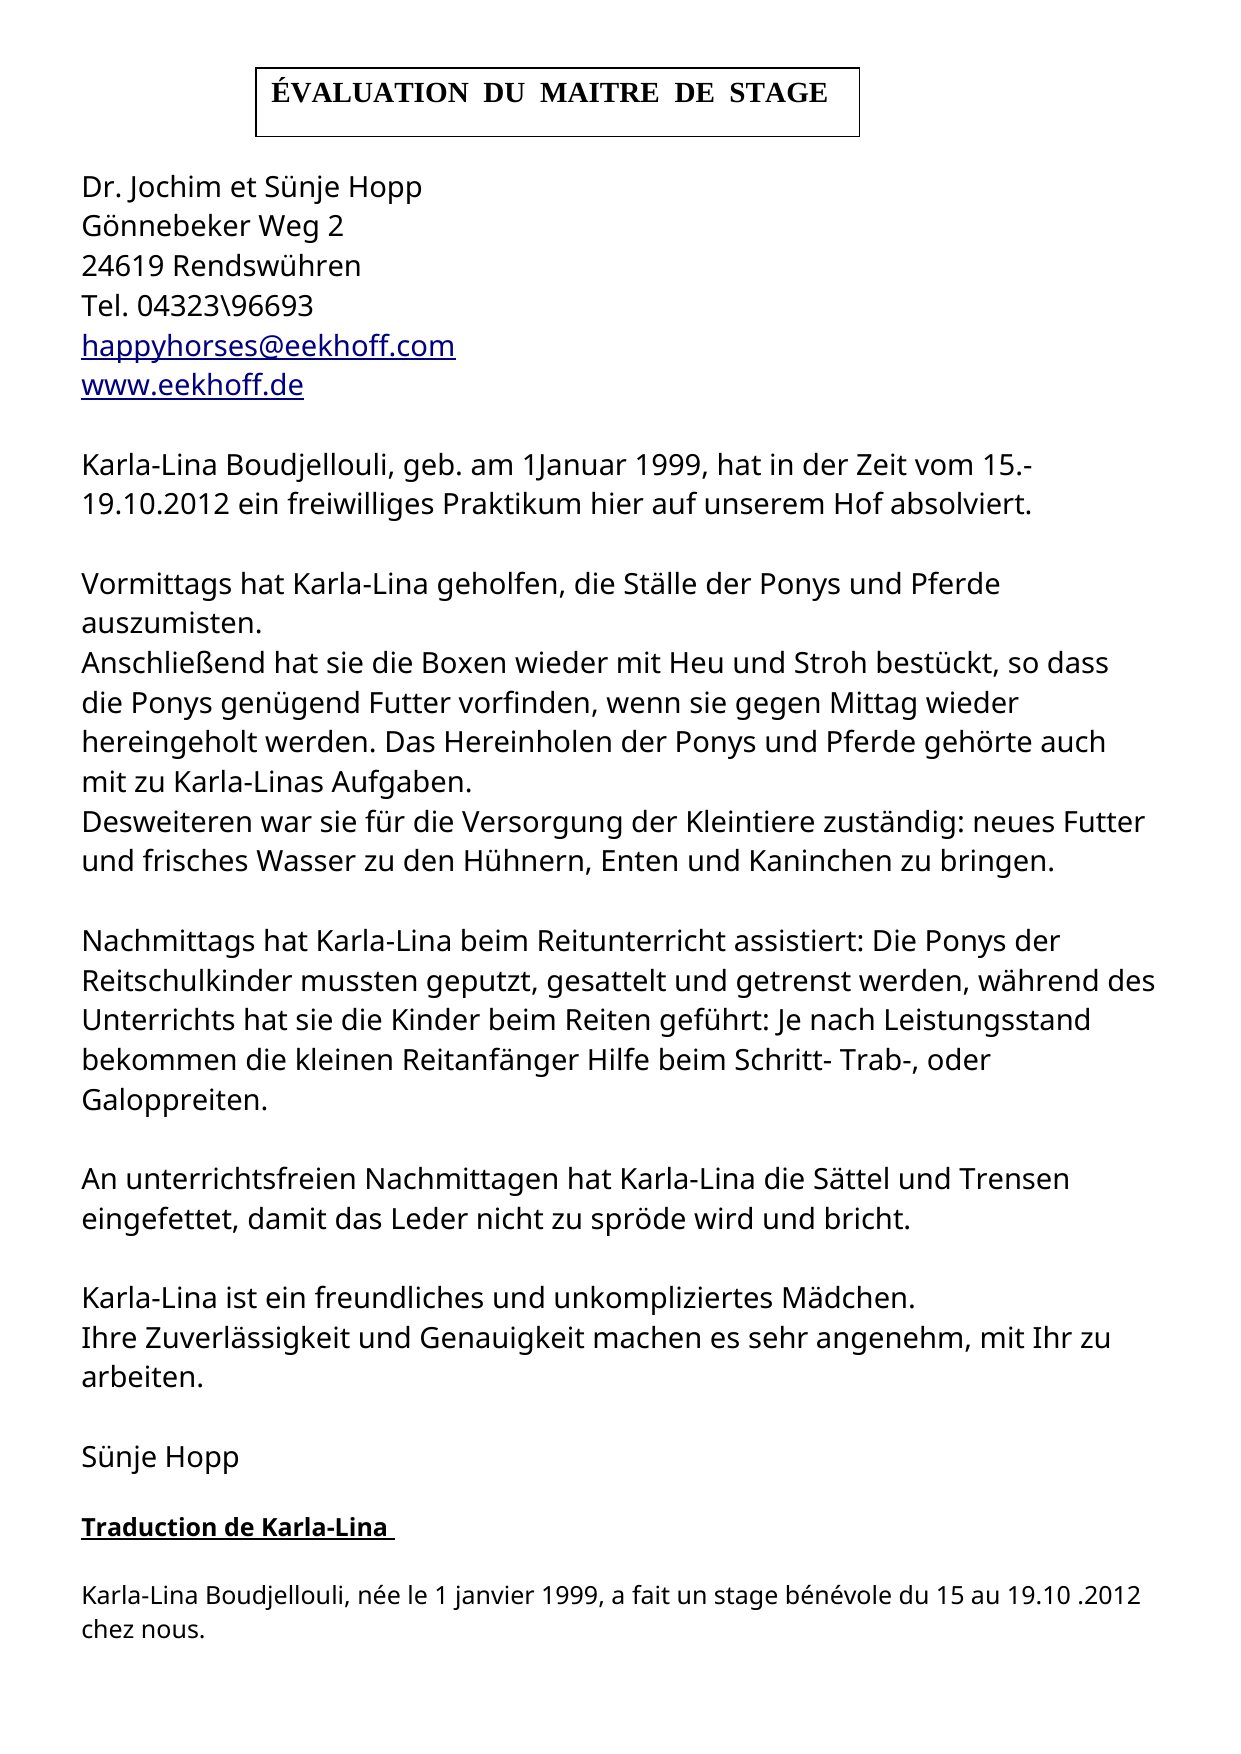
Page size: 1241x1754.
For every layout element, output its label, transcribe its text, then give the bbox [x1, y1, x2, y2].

text 24619 Rendswühren [81, 245, 1159, 285]
text Karla-Lina ist ein freundliches und unkompliziertes Mädchen. [81, 1277, 1159, 1317]
text Nachmittags hat Karla-Lina beim Reitunterricht assistiert: Die Ponys der Reitschulkinder mussten geputzt, gesattelt und getrenst werden, während des Unterrichts hat sie die Kinder beim Reiten geführt: Je nach Leistungsstand bekommen die kleinen Reitanfänger Hilfe beim Schritt- Trab-, oder Galoppreiten. [81, 920, 1159, 1118]
text happyhorses@eekhoff.com [81, 325, 1159, 364]
text Sünje Hopp [81, 1436, 1159, 1476]
text Gönnebeker Weg 2 [81, 206, 1159, 245]
text Vormittags hat Karla-Lina geholfen, die Ställe der Ponys und Pferde auszumisten. [81, 563, 1159, 642]
text Traduction de Karla-Lina [81, 1509, 1159, 1543]
text www.eekhoff.de [81, 364, 1159, 404]
text Dr. Jochim et Sünje Hopp [81, 166, 1159, 206]
text Karla-Lina Boudjellouli, née le 1 janvier 1999, a fait un stage bénévole du 15 au 19.10 .2012 chez nous. [81, 1577, 1159, 1646]
text Anschließend hat sie die Boxen wieder mit Heu und Stroh bestückt, so dass die Ponys genügend Futter vorfinden, wenn sie gegen Mittag wieder hereingeholt werden. Das Hereinholen der Ponys und Pferde gehörte auch mit zu Karla-Linas Aufgaben. [81, 642, 1159, 801]
text Tel. 04323\96693 [81, 285, 1159, 325]
text Ihre Zuverlässigkeit und Genauigkeit machen es sehr angenehm, mit Ihr zu arbeiten. [81, 1317, 1159, 1396]
text Desweiteren war sie für die Versorgung der Kleintiere zuständig: neues Futter und frisches Wasser zu den Hühnern, Enten und Kaninchen zu bringen. [81, 801, 1159, 880]
text An unterrichtsfreien Nachmittagen hat Karla-Lina die Sättel und Trensen eingefettet, damit das Leder nicht zu spröde wird und bricht. [81, 1158, 1159, 1238]
text Karla-Lina Boudjellouli, geb. am 1Januar 1999, hat in der Zeit vom 15.-19.10.2012 ein freiwilliges Praktikum hier auf unserem Hof absolviert. [81, 444, 1159, 523]
